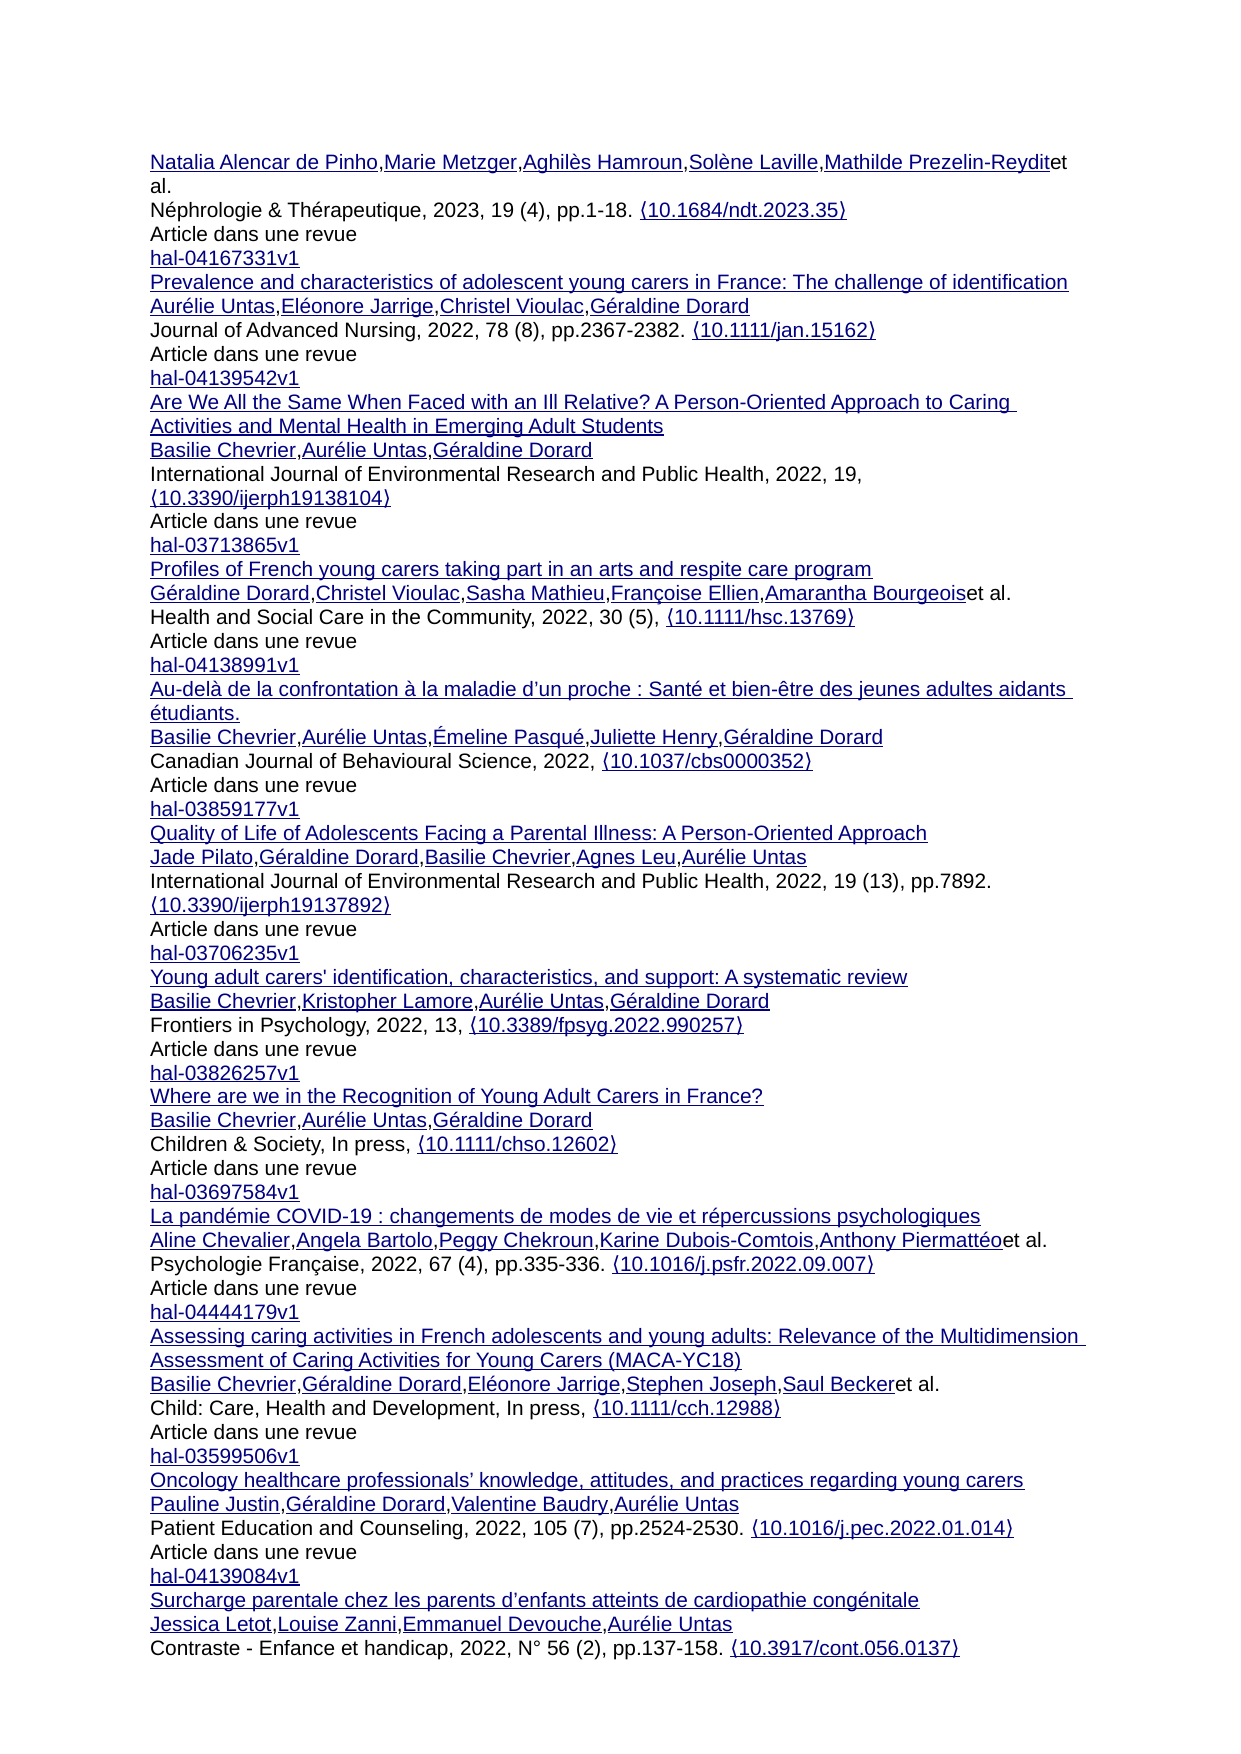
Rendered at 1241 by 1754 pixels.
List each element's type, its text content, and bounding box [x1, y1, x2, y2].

table_cell La pandémie COVID-19 : changements de modes de vie et répercussions psychologiques Aline Chevalier,Angela Bartolo,Peggy Chekroun,Karine Dubois-Comtois,Anthony Piermattéoet al. Psychologie Française, 2022, 67 (4), pp.335-336. ⟨10.1016/j.psfr.2022.09.007⟩ Article dans une revue hal-04444179v1 [150, 1204, 1090, 1324]
table_cell Young adult carers' identification, characteristics, and support: A systematic review Basilie Chevrier,Kristopher Lamore,Aurélie Untas,Géraldine Dorard Frontiers in Psychology, 2022, 13, ⟨10.3389/fpsyg.2022.990257⟩ Article dans une revue hal-03826257v1 [150, 965, 1090, 1084]
table_cell Au-delà de la confrontation à la maladie d’un proche : Santé et bien-être des jeunes adultes aidants étudiants. Basilie Chevrier,Aurélie Untas,Émeline Pasqué,Juliette Henry,Géraldine Dorard Canadian Journal of Behavioural Science, 2022, ⟨10.1037/cbs0000352⟩ Article dans une revue hal-03859177v1 [150, 677, 1090, 821]
table_cell Prevalence and characteristics of adolescent young carers in France: The challenge of identification Aurélie Untas,Eléonore Jarrige,Christel Vioulac,Géraldine Dorard Journal of Advanced Nursing, 2022, 78 (8), pp.2367-2382. ⟨10.1111/jan.15162⟩ Article dans une revue hal-04139542v1 [150, 270, 1090, 389]
table_cell Surcharge parentale chez les parents d’enfants atteints de cardiopathie congénitale Jessica Letot,Louise Zanni,Emmanuel Devouche,Aurélie Untas Contraste - Enfance et handicap, 2022, N° 56 (2), pp.137-158. ⟨10.3917/cont.056.0137⟩ [150, 1588, 1090, 1659]
table_cell Where are we in the Recognition of Young Adult Carers in France? Basilie Chevrier,Aurélie Untas,Géraldine Dorard Children & Society, In press, ⟨10.1111/chso.12602⟩ Article dans une revue hal-03697584v1 [150, 1084, 1090, 1204]
table_cell Are We All the Same When Faced with an Ill Relative? A Person-Oriented Approach to Caring Activities and Mental Health in Emerging Adult Students Basilie Chevrier,Aurélie Untas,Géraldine Dorard International Journal of Environmental Research and Public Health, 2022, 19, ⟨10.3390/ijerph19138104⟩ Article dans une revue hal-03713865v1 [150, 390, 1090, 557]
table_cell Oncology healthcare professionals’ knowledge, attitudes, and practices regarding young carers Pauline Justin,Géraldine Dorard,Valentine Baudry,Aurélie Untas Patient Education and Counseling, 2022, 105 (7), pp.2524-2530. ⟨10.1016/j.pec.2022.01.014⟩ Article dans une revue hal-04139084v1 [150, 1468, 1090, 1587]
table_cell Profiles of French young carers taking part in an arts and respite care program Géraldine Dorard,Christel Vioulac,Sasha Mathieu,Françoise Ellien,Amarantha Bourgeoiset al. Health and Social Care in the Community, 2022, 30 (5), ⟨10.1111/hsc.13769⟩ Article dans une revue hal-04138991v1 [150, 557, 1090, 677]
table_cell Natalia Alencar de Pinho,Marie Metzger,Aghilès Hamroun,Solène Laville,Mathilde Prezelin-Reyditet al. Néphrologie & Thérapeutique, 2023, 19 (4), pp.1-18. ⟨10.1684/ndt.2023.35⟩ Article dans une revue hal-04167331v1 [150, 150, 1090, 270]
table_cell Quality of Life of Adolescents Facing a Parental Illness: A Person-Oriented Approach Jade Pilato,Géraldine Dorard,Basilie Chevrier,Agnes Leu,Aurélie Untas International Journal of Environmental Research and Public Health, 2022, 19 (13), pp.7892. ⟨10.3390/ijerph19137892⟩ Article dans une revue hal-03706235v1 [150, 821, 1090, 964]
table_cell Assessing caring activities in French adolescents and young adults: Relevance of the Multidimension Assessment of Caring Activities for Young Carers (MACA‐YC18) Basilie Chevrier,Géraldine Dorard,Eléonore Jarrige,Stephen Joseph,Saul Beckeret al. Child: Care, Health and Development, In press, ⟨10.1111/cch.12988⟩ Article dans une revue hal-03599506v1 [150, 1324, 1090, 1468]
